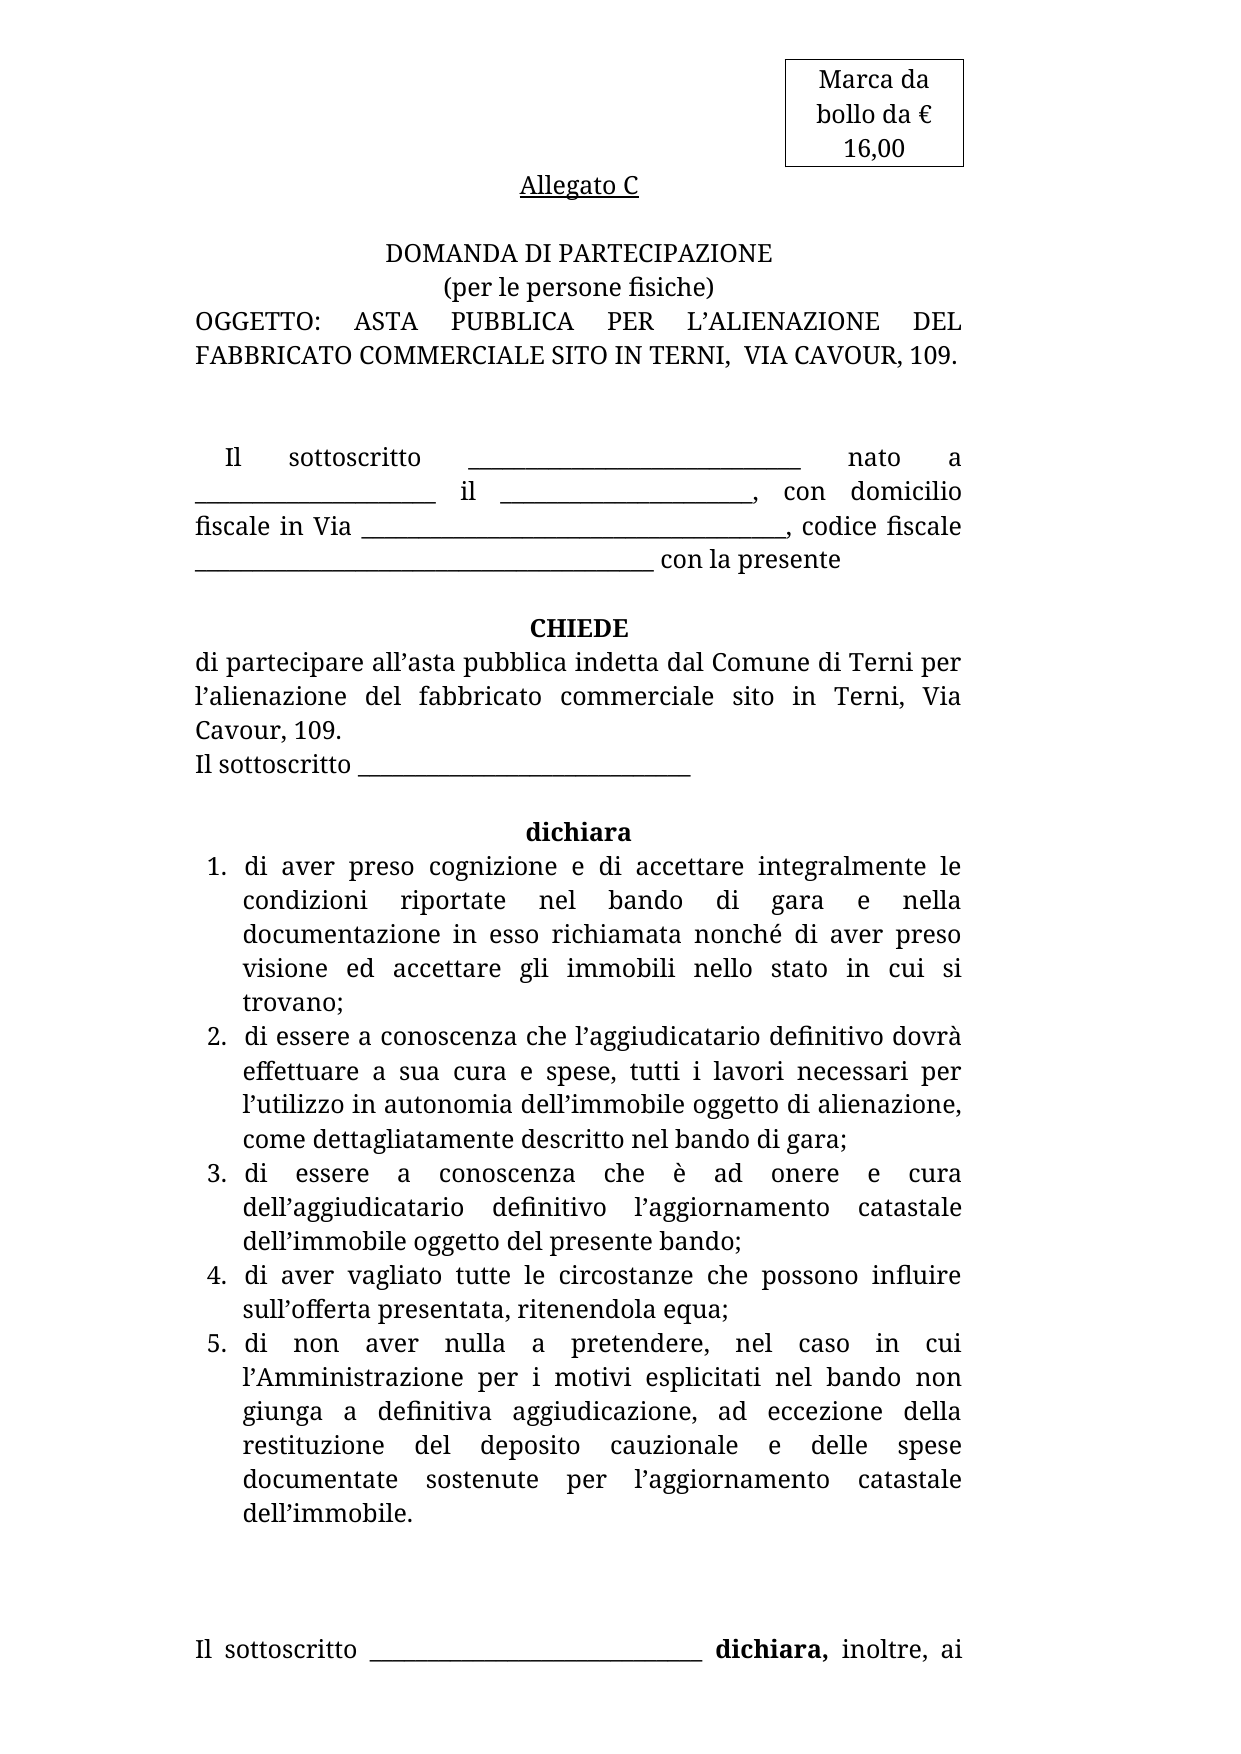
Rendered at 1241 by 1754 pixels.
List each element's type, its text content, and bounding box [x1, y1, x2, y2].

list di essere a conoscenza che l’aggiudicatario definitivo dovrà effettuare a sua cura e spese, tutti i lavori necessari per l’utilizzo in autonomia dell’immobile oggetto di alienazione, come dettagliatamente descritto nel bando di gara; [207, 1019, 963, 1155]
list di aver preso cognizione e di accettare integralmente le condizioni riportate nel bando di gara e nella documentazione in esso richiamata nonché di aver preso visione ed accettare gli immobili nello stato in cui si trovano; [207, 849, 963, 1019]
text CHIEDE [195, 610, 963, 644]
text Il sottoscritto _____________________________ [195, 747, 963, 781]
subtitle Allegato C [195, 167, 963, 202]
list di non aver nulla a pretendere, nel caso in cui l’Amministrazione per i motivi esplicitati nel bando non giunga a definitiva aggiudicazione, ad eccezione della restituzione del deposito cauzionale e delle spese documentate sostenute per l’aggiornamento catastale dell’immobile. [207, 1326, 963, 1530]
text dichiara [195, 815, 963, 849]
list di aver vagliato tutte le circostanze che possono influire sull’offerta presentata, ritenendola equa; [207, 1257, 963, 1326]
text OGGETTO: ASTA PUBBLICA PER L’ALIENAZIONE DEL FABBRICATO COMMERCIALE SITO IN TERNI, VIA CAVOUR, 109. [195, 304, 963, 372]
subtitle DOMANDA DI PARTECIPAZIONE [195, 236, 963, 270]
text (per le persone fisiche) [195, 270, 963, 304]
list di essere a conoscenza che è ad onere e cura dell’aggiudicatario definitivo l’aggiornamento catastale dell’immobile oggetto del presente bando; [207, 1155, 963, 1257]
subtitle Marca da bollo da € 16,00 [786, 60, 963, 166]
text Il sottoscritto _____________________________ dichiara, inoltre, ai [195, 1632, 963, 1666]
text di partecipare all’asta pubblica indetta dal Comune di Terni per l’alienazione del fabbricato commerciale sito in Terni, Via Cavour, 109. [195, 644, 963, 747]
text Il sottoscritto _____________________________ nato a _____________________ il ______________________, con domicilio fiscale in Via _____________________________________, codice fiscale ________________________________________ con la presente [195, 440, 963, 576]
